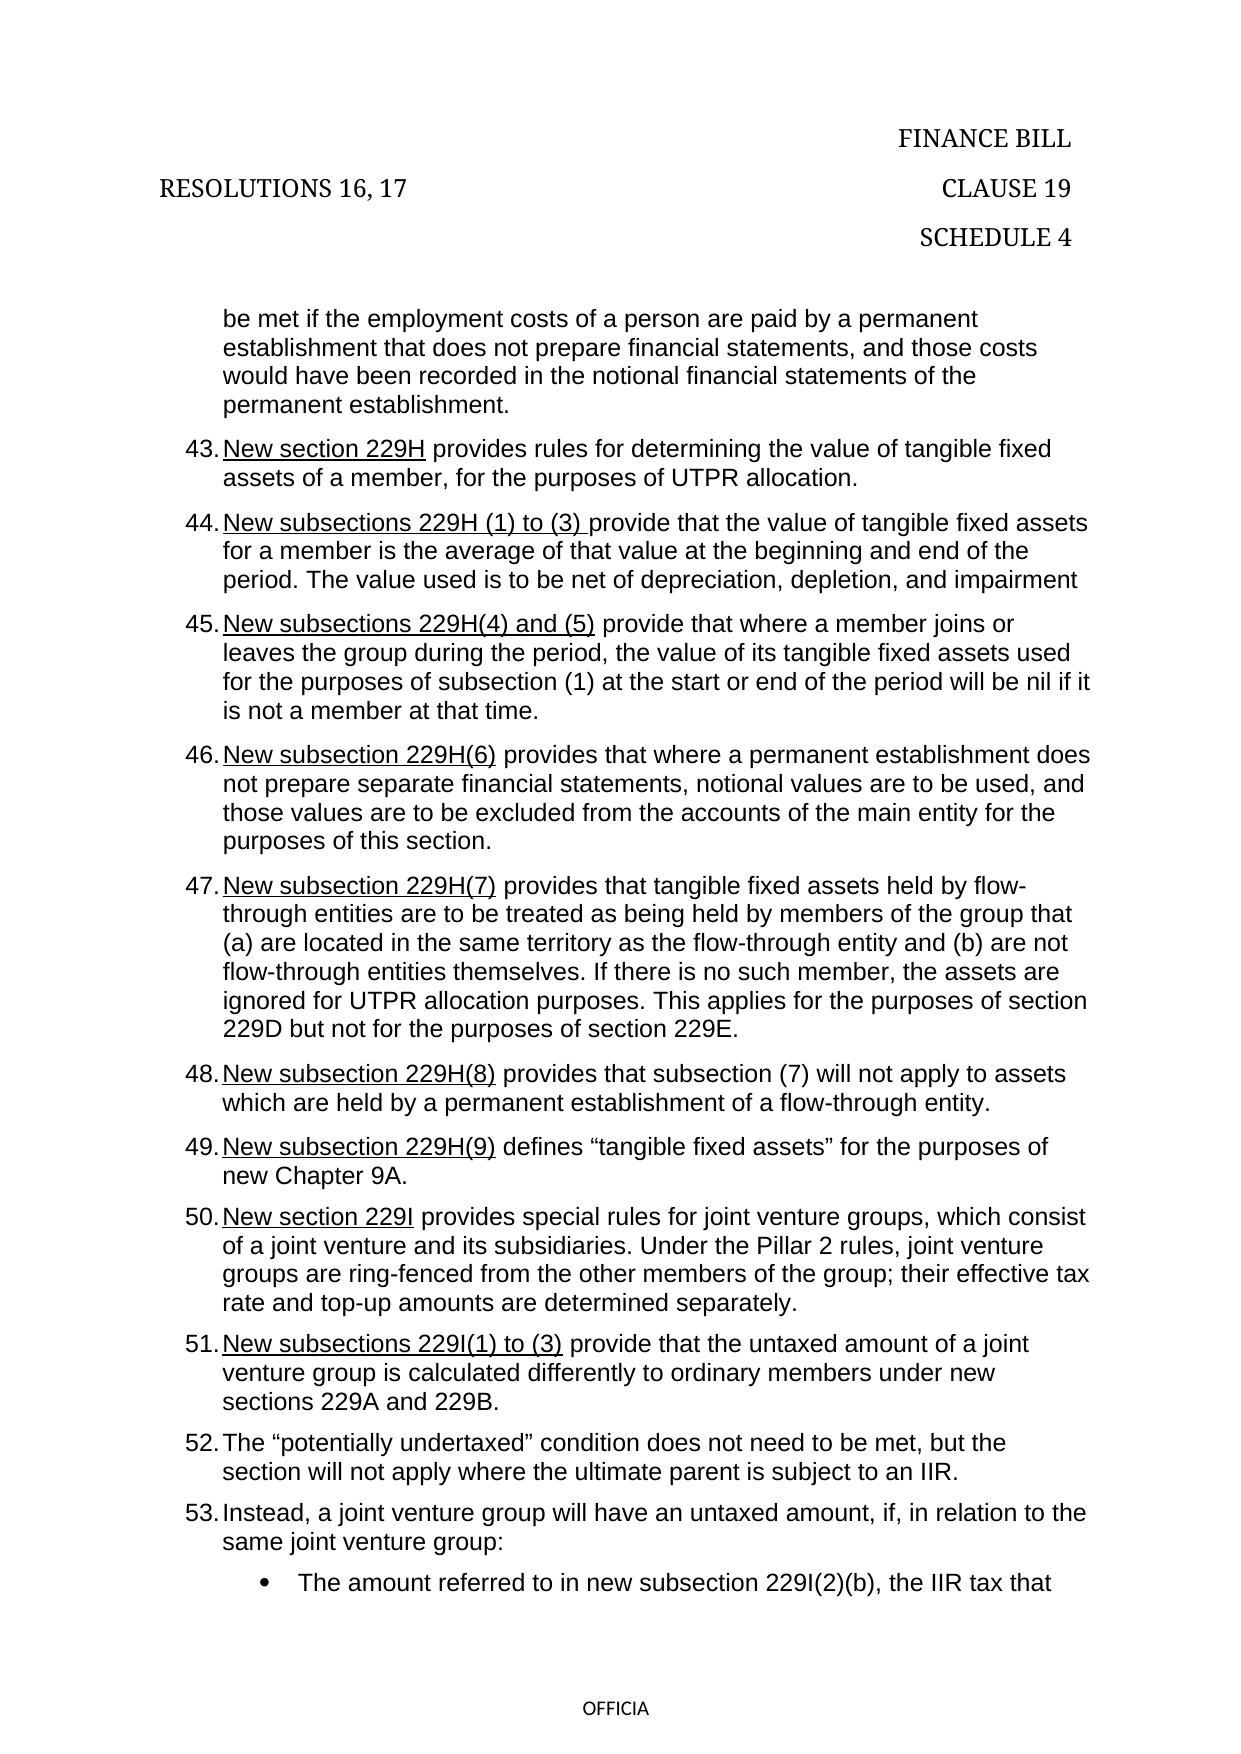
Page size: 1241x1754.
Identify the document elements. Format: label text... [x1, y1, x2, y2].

list New subsection 229H(9) defines “tangible fixed assets” for the purposes of new Chapter 9A. [185, 1132, 1092, 1189]
list New subsection 229H(8) provides that subsection (7) will not apply to assets which are held by a permanent establishment of a flow-through entity. [185, 1059, 1092, 1116]
list New subsections 229I(1) to (3) provide that the untaxed amount of a joint venture group is calculated differently to ordinary members under new sections 229A and 229B. [185, 1329, 1092, 1416]
list The “potentially undertaxed” condition does not need to be met, but the section will not apply where the ultimate parent is subject to an IIR. [185, 1428, 1092, 1486]
list New section 229I provides special rules for joint venture groups, which consist of a joint venture and its subsidiaries. Under the Pillar 2 rules, joint venture groups are ring-fenced from the other members of the group; their effective tax rate and top-up amounts are determined separately. [185, 1202, 1092, 1317]
list New subsections 229H (1) to (3) provide that the value of tangible fixed assets for a member is the average of that value at the beginning and end of the period. The value used is to be net of depreciation, depletion, and impairment [185, 508, 1092, 594]
list be met if the employment costs of a person are paid by a permanent establishment that does not prepare financial statements, and those costs would have been recorded in the notional financial statements of the permanent establishment. [185, 304, 1092, 419]
list New subsections 229H(4) and (5) provide that where a member joins or leaves the group during the period, the value of its tangible fixed assets used for the purposes of subsection (1) at the start or end of the period will be nil if it is not a member at that time. [185, 609, 1092, 724]
list New subsection 229H(6) provides that where a permanent establishment does not prepare separate financial statements, notional values are to be used, and those values are to be excluded from the accounts of the main entity for the purposes of this section. [185, 740, 1092, 855]
list New subsection 229H(7) provides that tangible fixed assets held by flow-through entities are to be treated as being held by members of the group that (a) are located in the same territory as the flow-through entity and (b) are not flow-through entities themselves. If there is no such member, the assets are ignored for UTPR allocation purposes. This applies for the purposes of section 229D but not for the purposes of section 229E. [185, 871, 1092, 1043]
list New section 229H provides rules for determining the value of tangible fixed assets of a member, for the purposes of UTPR allocation. [185, 434, 1092, 492]
list Instead, a joint venture group will have an untaxed amount, if, in relation to the same joint venture group: [185, 1498, 1092, 1556]
list The amount referred to in new subsection 229I(2)(b), the IIR tax that [260, 1568, 1092, 1597]
